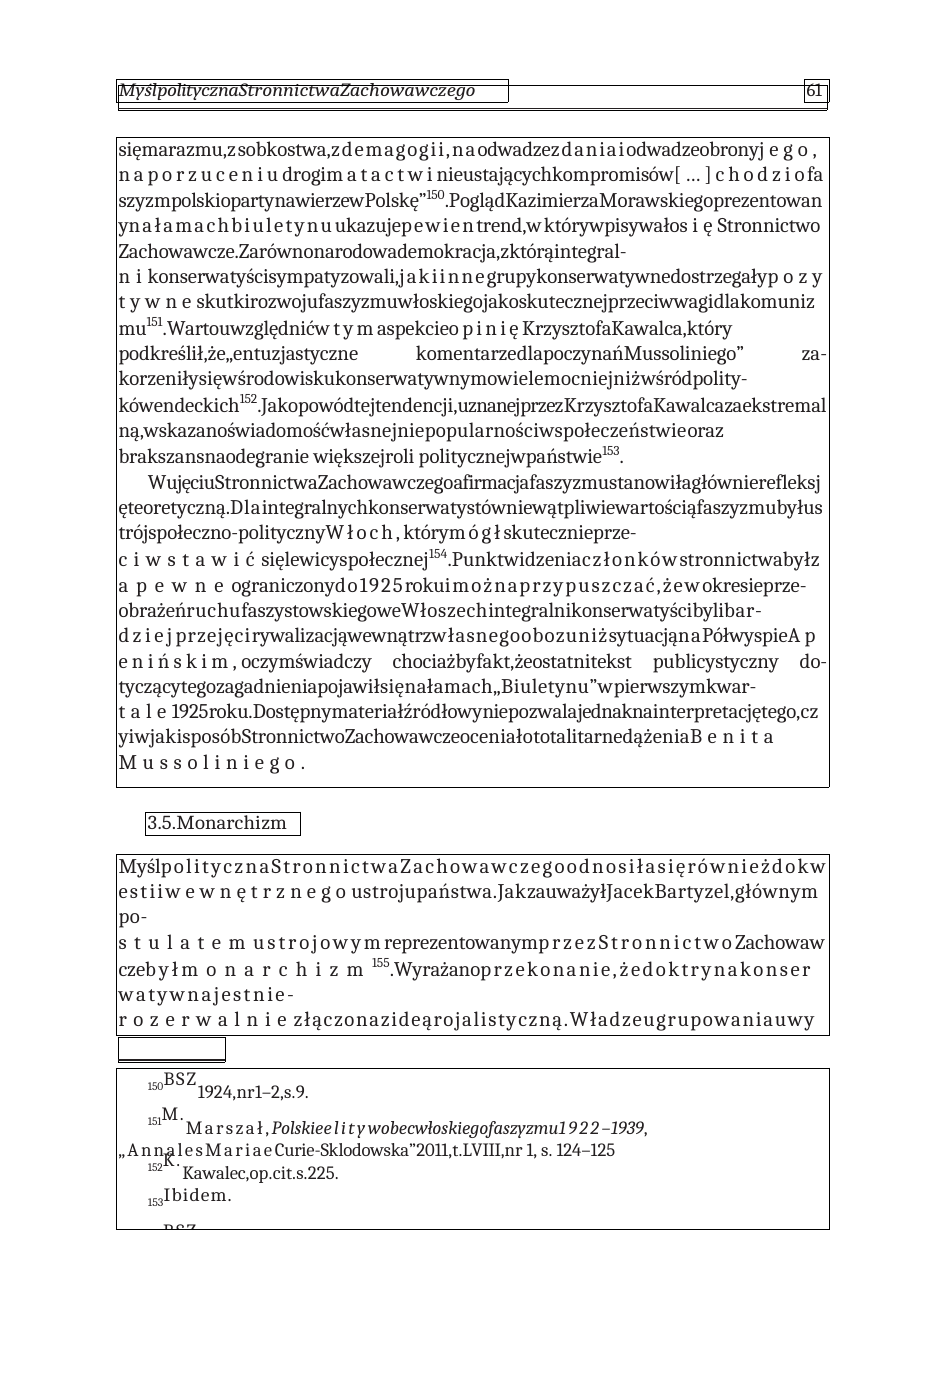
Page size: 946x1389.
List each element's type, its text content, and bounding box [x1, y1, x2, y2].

text 151M.Marszał,Polskieelitywobecwłoskiegofaszyzmu1922–1939,„AnnalesMariaeCurie-Sklodowska”2011,t.LVIII,nr 1, s. 124–125 [118, 1104, 827, 1161]
text 152K.Kawalec,op.cit.s.225. [148, 1162, 829, 1184]
text MyślpolitycznaStronnictwaZachowawczego [119, 86, 508, 101]
text 3.5.Monarchizm [147, 813, 300, 834]
text [806, 80, 828, 85]
text WujęciuStronnictwaZachowawczegoafirmacjafaszyzmustanowiłagłównierefleksjęteoretyczną.Dlaintegralnychkonserwatystówniewątpliwiewartościąfaszyzmubyłustrójspołeczno-politycznyWłoch,którymógłskutecznieprze-ciwstawićsięlewicyspołecznej154.Punktwidzeniaczłonkówstronnictwabyłzapewneograniczonydo1925rokuimożnaprzypuszczać,żewokresieprze-obrażeńruchufaszystowskiegoweWłoszechintegralnikonserwatyścibylibar-dziejprzejęcirywalizacjąwewnątrzwłasnegoobozuniżsytuacjąnaPółwyspieApenińskim,oczymświadczy chociażbyfakt,żeostatnitekst publicystyczny do-tyczącytegozagadnieniapojawiłsięnałamach„Biuletynu”wpierwszymkwar-tale1925roku.Dostępnymateriałźródłowyniepozwalajednaknainterpretacjętego,czyiwjakisposóbStronnictwoZachowawczeoceniałototalitarnedążeniaBenita Mussoliniego. [118, 470, 827, 774]
text MyślpolitycznaStronnictwaZachowawczegoodnosiłasięrównieżdokwestiiwewnętrznegoustrojupaństwa.JakzauważyłJacekBartyzel,głównympo-stulatemustrojowymreprezentowanymprzezStronnictwoZachowawczebyłmonarchizm155.Wyrażanoprzekonanie,żedoktrynakonserwatywnajestnie-rozerwalniezłączonazideąrojalistyczną.Władzeugrupowaniauwypukliłytozagadnienie8września1925rokupoprzezuchwałęWalnegoZebrania.Wyra-żonowówczasopinię,że„zobecnegozamętuuratowaćmożePolskęjedynie [118, 855, 827, 1035]
text 150BSZ1924,nr1–2,s.9. [148, 1069, 829, 1103]
text [118, 80, 508, 85]
text 154BSZ1925,nr11–12. [148, 1220, 829, 1229]
text sięmarazmu,zsobkostwa,zdemagogii,naodwadzezdaniaiodwadzeobronyjego,naporzuceniudrogimatactwinieustającychkompromisów[…]chodziofaszyzmpolskiopartynawierzewPolskę”150.PoglądKazimierzaMorawskiegoprezentowanynałamachbiuletynuukazujepewientrend,wktórywpisywałosięStronnictwoZachowawcze.Zarównonarodowademokracja,zktórąintegral-nikonserwatyścisympatyzowali,jakiinnegrupykonserwatywnedostrzegałypozytywneskutkirozwojufaszyzmuwłoskiegojakoskutecznejprzeciwwagidlakomunizmu151.WartouwzględnićwtymaspekcieopinięKrzysztofaKawalca,który podkreślił,że„entuzjastyczne komentarzedlapoczynańMussoliniego” za-korzeniłysięwśrodowiskukonserwatywnymowielemocniejniżwśródpolity-kówendeckich152.Jakopowódtejtendencji,uznanejprzezKrzysztofaKawalcazaekstremalną,wskazanoświadomośćwłasnejniepopularnościwspołeczeństwieoraz brakszansnaodegranie większejroli politycznejwpaństwie153. [118, 138, 827, 469]
text 153Ibidem. [148, 1184, 829, 1220]
text 61 [806, 86, 827, 101]
